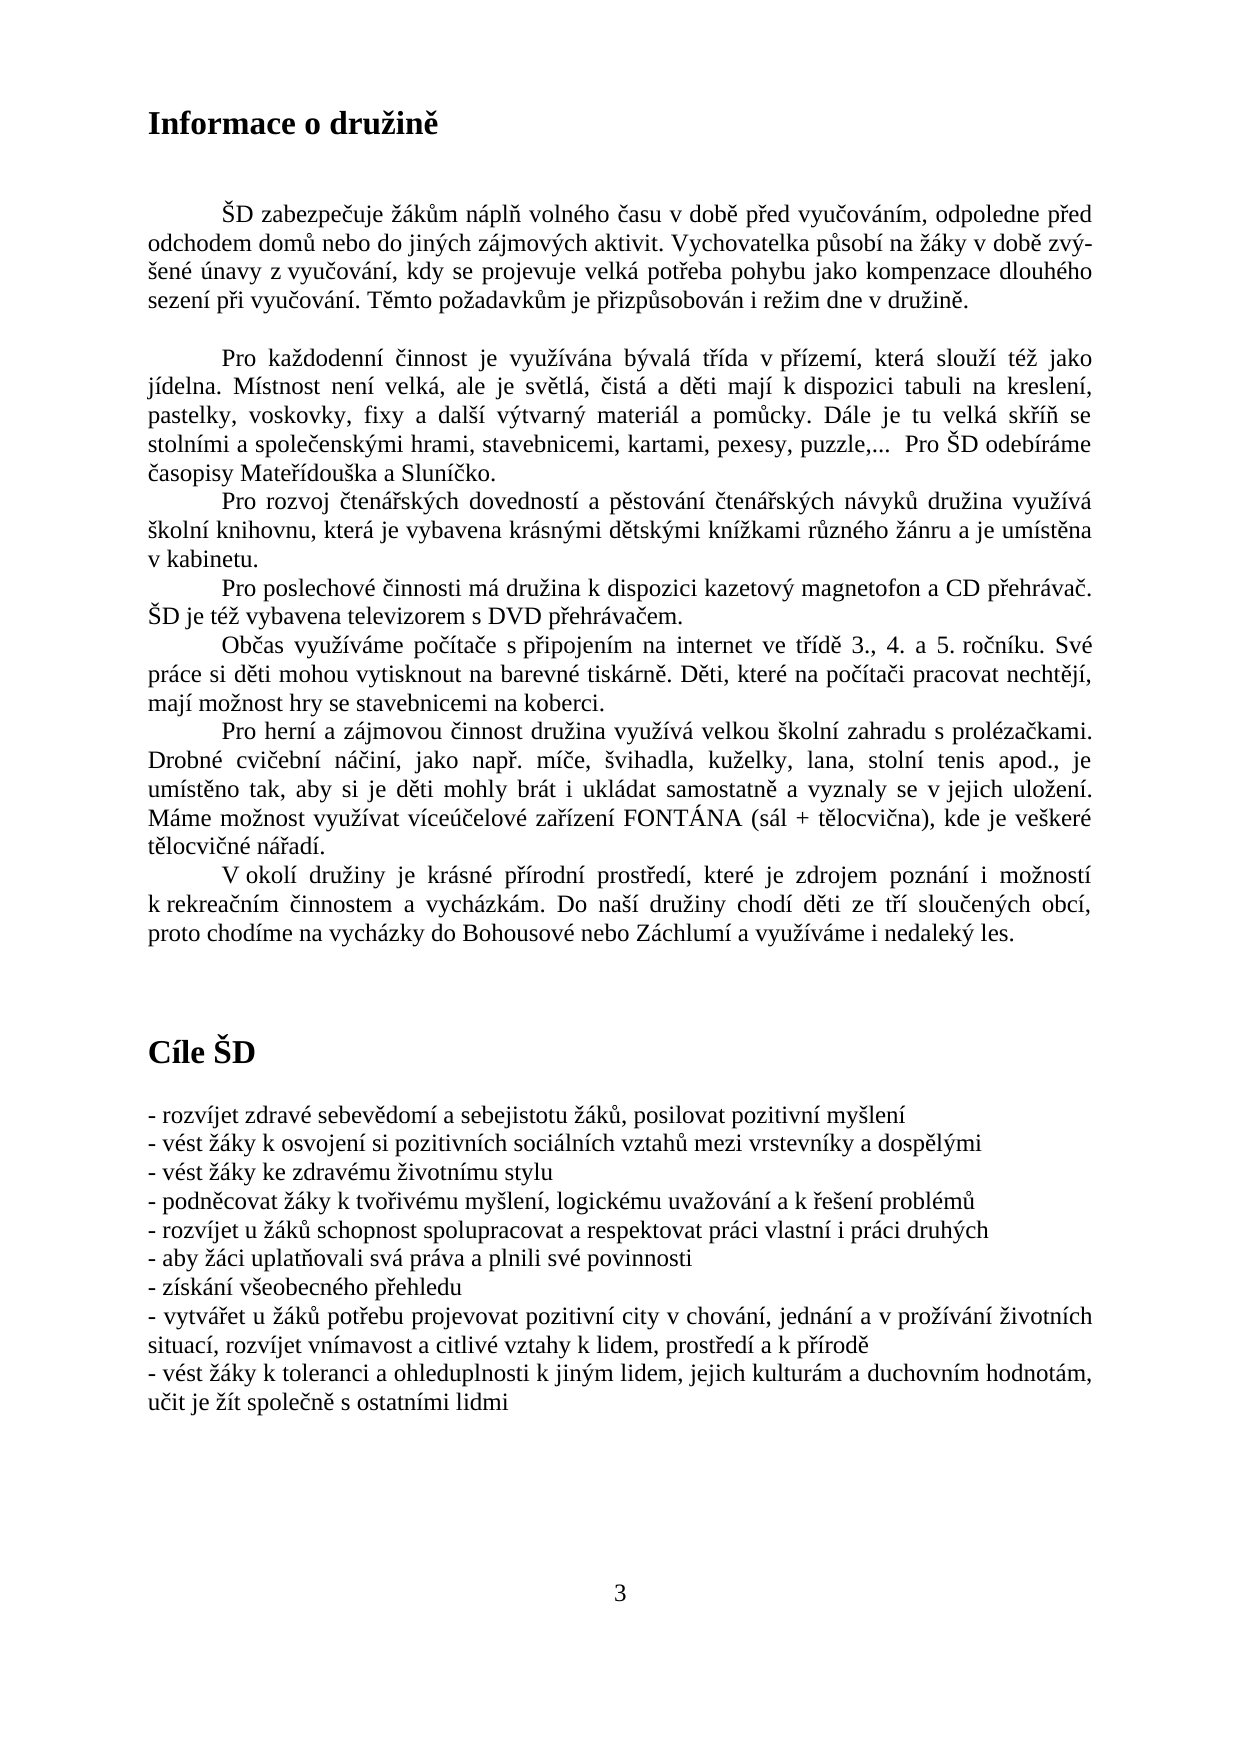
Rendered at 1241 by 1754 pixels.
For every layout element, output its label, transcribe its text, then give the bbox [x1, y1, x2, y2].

text - aby žáci uplatňovali svá práva a plnili své povinnosti [148, 1243, 1093, 1272]
text Pro rozvoj čtenářských dovedností a pěstování čtenářských návyků družina využívá školní knihovnu, která je vybavena krásnými dětskými knížkami různého žánru a je umístěna v kabinetu. [148, 486, 1093, 573]
text Občas využíváme počítače s připojením na internet ve třídě 3., 4. a 5. ročníku. Své práce si děti mohou vytisknout na barevné tiskárně. Děti, které na počítači pracovat nechtějí, mají možnost hry se stavebnicemi na koberci. [148, 630, 1093, 716]
text - vést žáky k toleranci a ohleduplnosti k jiným lidem, jejich kulturám a duchovním hodnotám, učit je žít společně s ostatními lidmi [148, 1358, 1093, 1416]
text - rozvíjet zdravé sebevědomí a sebejistotu žáků, posilovat pozitivní myšlení [148, 1100, 1093, 1128]
text Cíle ŠD [148, 1033, 1093, 1071]
text - podněcovat žáky k tvořivému myšlení, logickému uvažování a k řešení problémů [148, 1186, 1093, 1215]
text V okolí družiny je krásné přírodní prostředí, které je zdrojem poznání i možností k rekreačním činnostem a vycházkám. Do naší družiny chodí děti ze tří sloučených obcí, proto chodíme na vycházky do Bohousové nebo Záchlumí a využíváme i nedaleký les. [148, 860, 1093, 946]
text Pro každodenní činnost je využívána bývalá třída v přízemí, která slouží též jako jídelna. Místnost není velká, ale je světlá, čistá a děti mají k dispozici tabuli na kreslení, pastelky, voskovky, fixy a další výtvarný materiál a pomůcky. Dále je tu velká skříň se stolními a společenskými hrami, stavebnicemi, kartami, pexesy, puzzle,... Pro ŠD odebíráme časopisy Mateřídouška a Sluníčko. [148, 343, 1093, 486]
text - vést žáky ke zdravému životnímu stylu [148, 1157, 1093, 1186]
text - získání všeobecného přehledu [148, 1272, 1093, 1301]
text - rozvíjet u žáků schopnost spolupracovat a respektovat práci vlastní i práci druhých [148, 1215, 1093, 1243]
text ŠD zabezpečuje žákům náplň volného času v době před vyučováním, odpoledne před odchodem domů nebo do jiných zájmových aktivit. Vychovatelka působí na žáky v době zvý-šené únavy z vyučování, kdy se projevuje velká potřeba pohybu jako kompenzace dlouhého sezení při vyučování. Těmto požadavkům je přizpůsobován i režim dne v družině. [148, 199, 1093, 314]
text Pro herní a zájmovou činnost družina využívá velkou školní zahradu s prolézačkami. Drobné cvičební náčiní, jako např. míče, švihadla, kuželky, lana, stolní tenis apod., je umístěno tak, aby si je děti mohly brát i ukládat samostatně a vyznaly se v jejich uložení. Máme možnost využívat víceúčelové zařízení FONTÁNA (sál + tělocvična), kde je veškeré tělocvičné nářadí. [148, 716, 1093, 860]
text - vést žáky k osvojení si pozitivních sociálních vztahů mezi vrstevníky a dospělými [148, 1128, 1093, 1157]
text Pro poslechové činnosti má družina k dispozici kazetový magnetofon a CD přehrávač. ŠD je též vybavena televizorem s DVD přehrávačem. [148, 573, 1093, 630]
text Informace o družině [148, 103, 1093, 141]
text - vytvářet u žáků potřebu projevovat pozitivní city v chování, jednání a v prožívání životních situací, rozvíjet vnímavost a citlivé vztahy k lidem, prostředí a k přírodě [148, 1301, 1093, 1358]
